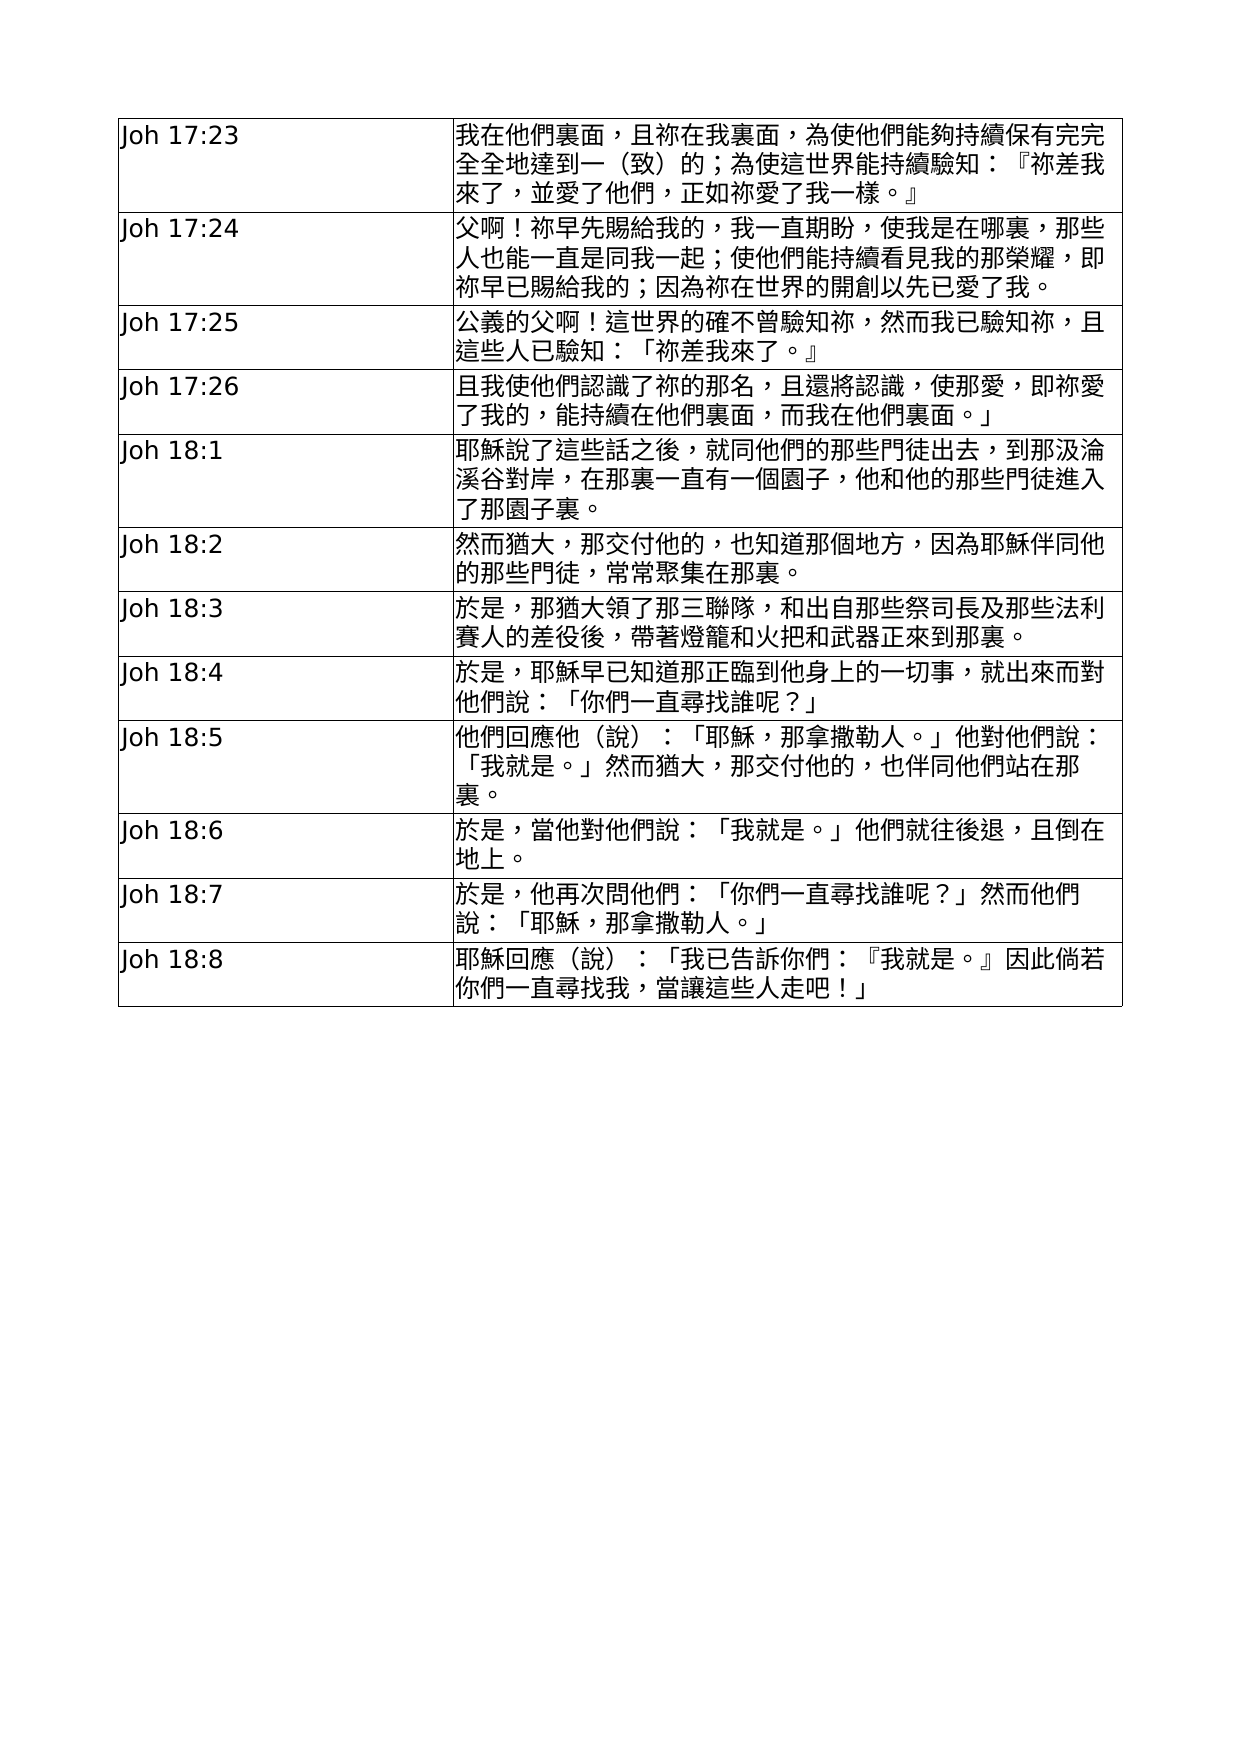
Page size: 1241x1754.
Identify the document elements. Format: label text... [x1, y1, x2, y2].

table_cell Joh 18:1 [119, 435, 453, 527]
table_cell 公義的父啊！這世界的確不曾驗知祢，然而我已驗知祢，且這些人已驗知：「祢差我來了。』 [454, 306, 1122, 369]
table_cell 父啊！祢早先賜給我的，我一直期盼，使我是在哪裏，那些人也能一直是同我一起；使他們能持續看見我的那榮耀，即祢早已賜給我的；因為祢在世界的開創以先已愛了我。 [454, 213, 1122, 305]
table_cell 且我使他們認識了祢的那名，且還將認識，使那愛，即祢愛了我的，能持續在他們裏面，而我在他們裏面。」 [454, 370, 1122, 433]
table_cell Joh 17:25 [119, 306, 453, 369]
table_cell 於是，他再次問他們：「你們一直尋找誰呢？」然而他們說：「耶穌，那拿撒勒人。」 [454, 879, 1122, 942]
table_cell Joh 17:26 [119, 370, 453, 433]
table_cell Joh 17:24 [119, 213, 453, 305]
table_cell Joh 18:6 [119, 814, 453, 877]
table_cell 耶穌回應（說）：「我已告訴你們：『我就是。』因此倘若你們一直尋找我，當讓這些人走吧！」 [454, 943, 1122, 1006]
table_cell Joh 18:5 [119, 721, 453, 813]
table_cell 他們回應他（說）：「耶穌，那拿撒勒人。」他對他們說：「我就是。」然而猶大，那交付他的，也伴同他們站在那裏。 [454, 721, 1122, 813]
table_cell 於是，當他對他們說：「我就是。」他們就往後退，且倒在地上。 [454, 814, 1122, 877]
table_cell Joh 18:4 [119, 657, 453, 720]
table_cell Joh 18:7 [119, 879, 453, 942]
table_cell 我在他們裏面，且祢在我裏面，為使他們能夠持續保有完完全全地達到一（致）的；為使這世界能持續驗知：『祢差我來了，並愛了他們，正如祢愛了我一樣。』 [454, 119, 1122, 212]
table_cell 耶穌說了這些話之後，就同他們的那些門徒出去，到那汲淪溪谷對岸，在那裏一直有一個園子，他和他的那些門徒進入了那園子裏。 [454, 435, 1122, 527]
table_cell 然而猶大，那交付他的，也知道那個地方，因為耶穌伴同他的那些門徒，常常聚集在那裏。 [454, 528, 1122, 591]
table_cell 於是，耶穌早已知道那正臨到他身上的一切事，就出來而對他們說：「你們一直尋找誰呢？」 [454, 657, 1122, 720]
table_cell Joh 18:3 [119, 592, 453, 656]
table_cell Joh 18:2 [119, 528, 453, 591]
table_cell Joh 18:8 [119, 943, 453, 1006]
table_cell 於是，那猶大領了那三聯隊，和出自那些祭司長及那些法利賽人的差役後，帶著燈籠和火把和武器正來到那裏。 [454, 592, 1122, 656]
table_cell Joh 17:23 [119, 119, 453, 212]
